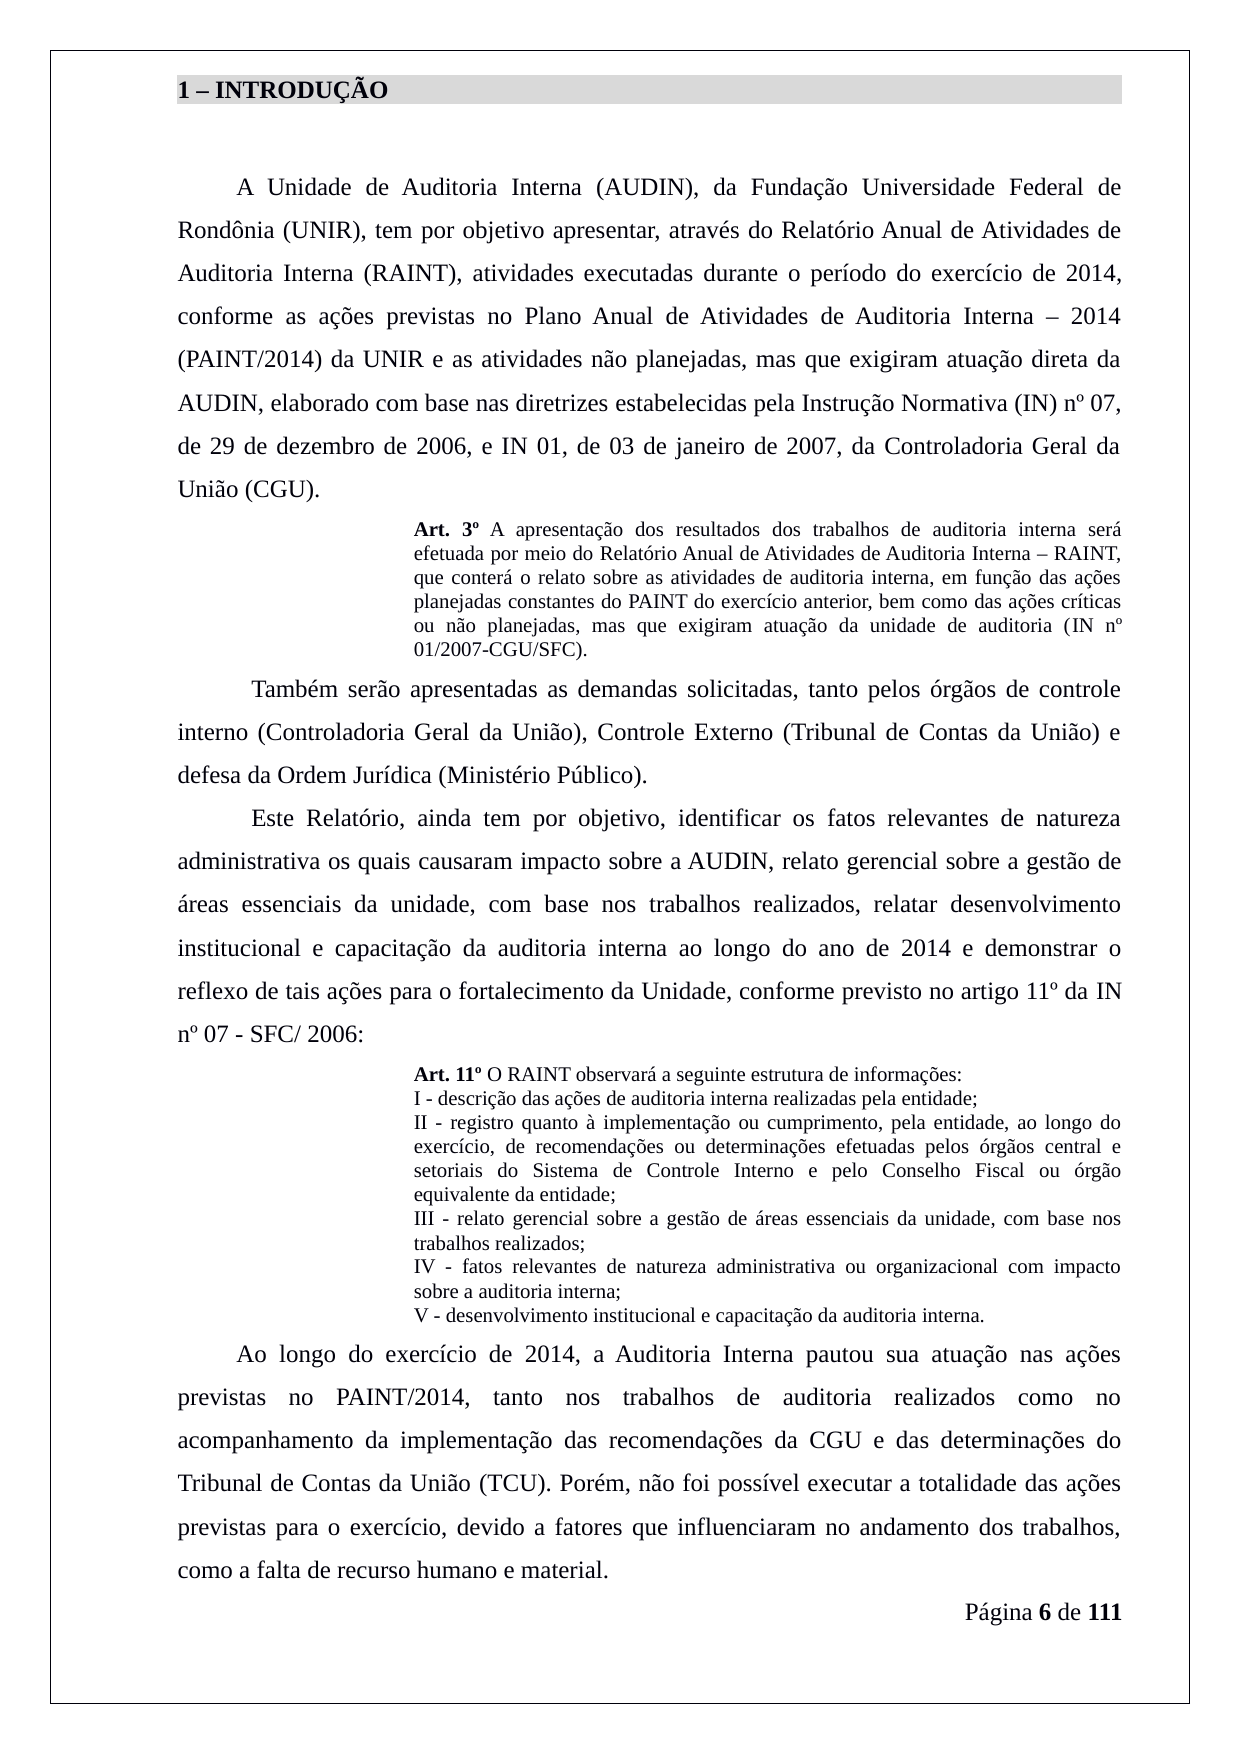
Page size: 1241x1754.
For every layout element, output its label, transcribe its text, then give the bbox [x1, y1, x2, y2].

subtitle 1 – INTRODUÇÃO [177, 75, 1122, 104]
text A Unidade de Auditoria Interna (AUDIN), da Fundação Universidade Federal de Rondônia (UNIR), tem por objetivo apresentar, através do Relatório Anual de Atividades de Auditoria Interna (RAINT), atividades executadas durante o período do exercício de 2014, conforme as ações previstas no Plano Anual de Atividades de Auditoria Interna – 2014 (PAINT/2014) da UNIR e as atividades não planejadas, mas que exigiram atuação direta da AUDIN, elaborado com base nas diretrizes estabelecidas pela Instrução Normativa (IN) nº 07, de 29 de dezembro de 2006, e IN 01, de 03 de janeiro de 2007, da Controladoria Geral da União (CGU). [177, 172, 1122, 503]
text II - registro quanto à implementação ou cumprimento, pela entidade, ao longo do exercício, de recomendações ou determinações efetuadas pelos órgãos central e setoriais do Sistema de Controle Interno e pelo Conselho Fiscal ou órgão equivalente da entidade; [413, 1110, 1122, 1206]
text III - relato gerencial sobre a gestão de áreas essenciais da unidade, com base nos trabalhos realizados; [413, 1206, 1122, 1254]
text V - desenvolvimento institucional e capacitação da auditoria interna. [413, 1303, 1122, 1327]
text Ao longo do exercício de 2014, a Auditoria Interna pautou sua atuação nas ações previstas no PAINT/2014, tanto nos trabalhos de auditoria realizados como no acompanhamento da implementação das recomendações da CGU e das determinações do Tribunal de Contas da União (TCU). Porém, não foi possível executar a totalidade das ações previstas para o exercício, devido a fatores que influenciaram no andamento dos trabalhos, como a falta de recurso humano e material. [177, 1339, 1122, 1583]
text I - descrição das ações de auditoria interna realizadas pela entidade; [413, 1086, 1122, 1110]
text Também serão apresentadas as demandas solicitadas, tanto pelos órgãos de controle interno (Controladoria Geral da União), Controle Externo (Tribunal de Contas da União) e defesa da Ordem Jurídica (Ministério Público). [177, 674, 1122, 789]
text Art. 11º O RAINT observará a seguinte estrutura de informações: [413, 1062, 1122, 1086]
text IV - fatos relevantes de natureza administrativa ou organizacional com impacto sobre a auditoria interna; [413, 1254, 1122, 1303]
text Art. 3º A apresentação dos resultados dos trabalhos de auditoria interna será efetuada por meio do Relatório Anual de Atividades de Auditoria Interna – RAINT, que conterá o relato sobre as atividades de auditoria interna, em função das ações planejadas constantes do PAINT do exercício anterior, bem como das ações críticas ou não planejadas, mas que exigiram atuação da unidade de auditoria (IN nº 01/2007-CGU/SFC). [413, 517, 1122, 661]
text Este Relatório, ainda tem por objetivo, identificar os fatos relevantes de natureza administrativa os quais causaram impacto sobre a AUDIN, relato gerencial sobre a gestão de áreas essenciais da unidade, com base nos trabalhos realizados, relatar desenvolvimento institucional e capacitação da auditoria interna ao longo do ano de 2014 e demonstrar o reflexo de tais ações para o fortalecimento da Unidade, conforme previsto no artigo 11º da IN nº 07 - SFC/ 2006: [177, 803, 1122, 1048]
